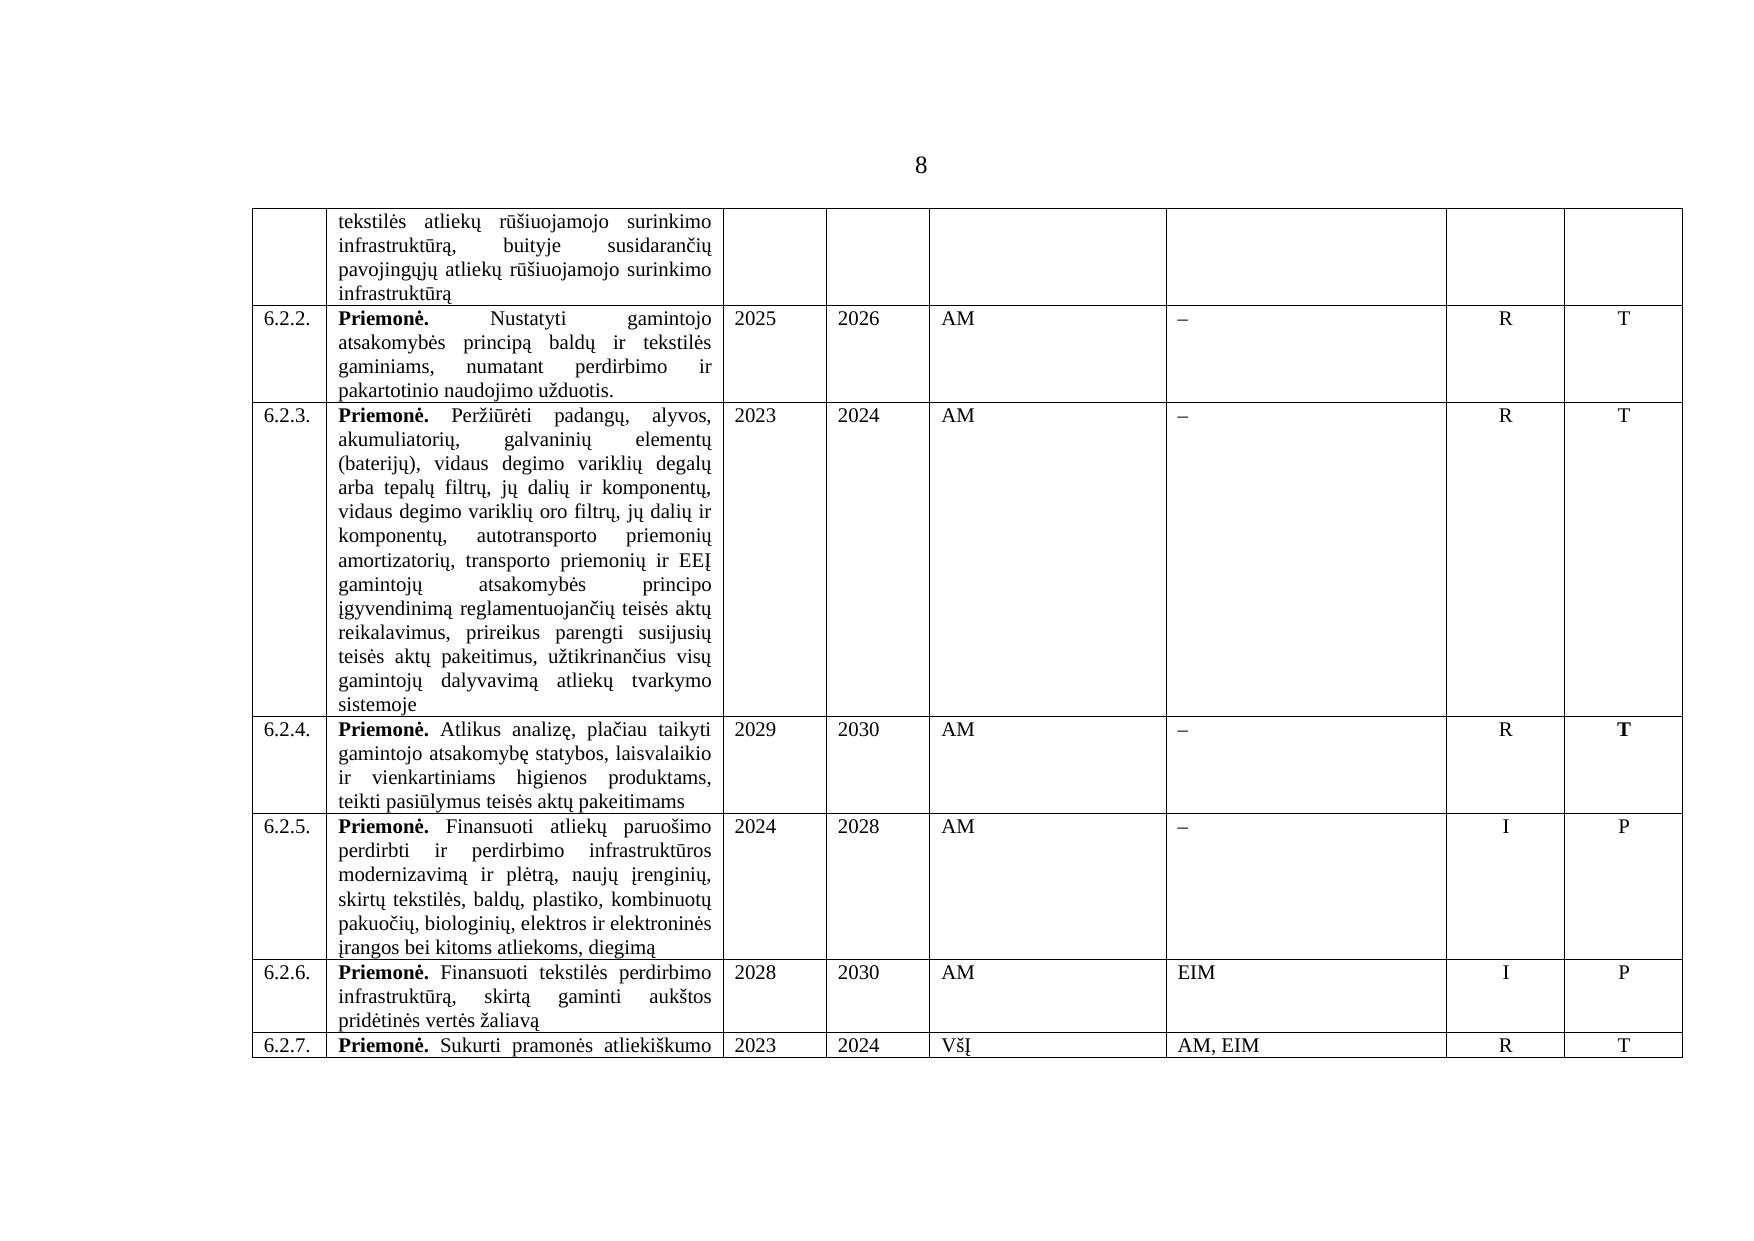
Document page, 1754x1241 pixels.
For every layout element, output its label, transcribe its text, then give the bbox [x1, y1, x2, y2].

table_cell AM, EIM [1167, 1033, 1446, 1057]
table_cell Priemonė. Nustatyti gamintojo atsakomybės principą baldų ir tekstilės gaminiams, numatant perdirbimo ir pakartotinio naudojimo užduotis. [327, 306, 723, 402]
table_cell P [1565, 960, 1682, 1032]
table_cell Priemonė. Atlikus analizę, plačiau taikyti gamintojo atsakomybę statybos, laisvalaikio ir vienkartiniams higienos produktams, teikti pasiūlymus teisės aktų pakeitimams [327, 717, 723, 813]
table_cell T [1565, 306, 1682, 402]
table_cell – [1167, 717, 1446, 813]
table_cell 2030 [827, 717, 929, 813]
table_cell 6.2.4. [253, 717, 326, 813]
table_cell 6.2.2. [253, 306, 326, 402]
table_cell – [1167, 403, 1446, 716]
table_cell 2029 [724, 717, 826, 813]
table_cell T [1565, 403, 1682, 716]
table_cell R [1447, 1033, 1564, 1057]
table_cell [1565, 209, 1682, 305]
table_cell [1447, 209, 1564, 305]
table_cell 2025 [724, 306, 826, 402]
table_cell Priemonė. Peržiūrėti padangų, alyvos, akumuliatorių, galvaninių elementų (baterijų), vidaus degimo variklių degalų arba tepalų filtrų, jų dalių ir komponentų, vidaus degimo variklių oro filtrų, jų dalių ir komponentų, autotransporto priemonių amortizatorių, transporto priemonių ir EEĮ gamintojų atsakomybės principo įgyvendinimą reglamentuojančių teisės aktų reikalavimus, prireikus parengti susijusių teisės aktų pakeitimus, užtikrinančius visų gamintojų dalyvavimą atliekų tvarkymo sistemoje [327, 403, 723, 716]
table_cell 2030 [827, 960, 929, 1032]
table_cell AM [930, 717, 1166, 813]
table_cell AM [930, 403, 1166, 716]
table_cell [253, 209, 326, 305]
table_cell T [1565, 1033, 1682, 1057]
table_cell 6.2.7. [253, 1033, 326, 1057]
table_cell R [1447, 403, 1564, 716]
table_cell VšĮ [930, 1033, 1166, 1057]
table_cell T [1565, 717, 1682, 813]
table_cell EIM [1167, 960, 1446, 1032]
table_cell 2028 [827, 814, 929, 959]
table_cell P [1565, 814, 1682, 959]
table_cell 2028 [724, 960, 826, 1032]
table_cell 2024 [827, 403, 929, 716]
table_cell 6.2.5. [253, 814, 326, 959]
table_cell tekstilės atliekų rūšiuojamojo surinkimo infrastruktūrą, buityje susidarančių pavojingųjų atliekų rūšiuojamojo surinkimo infrastruktūrą [327, 209, 723, 305]
table_cell AM [930, 960, 1166, 1032]
table_cell – [1167, 306, 1446, 402]
table_cell Priemonė. Sukurti pramonės atliekiškumo [327, 1033, 723, 1057]
table_cell [1167, 209, 1446, 305]
table_cell 6.2.3. [253, 403, 326, 716]
table_cell Priemonė. Finansuoti atliekų paruošimo perdirbti ir perdirbimo infrastruktūros modernizavimą ir plėtrą, naujų įrenginių, skirtų tekstilės, baldų, plastiko, kombinuotų pakuočių, biologinių, elektros ir elektroninės įrangos bei kitoms atliekoms, diegimą [327, 814, 723, 959]
table_cell 6.2.6. [253, 960, 326, 1032]
table_cell 2026 [827, 306, 929, 402]
table_cell 2023 [724, 1033, 826, 1057]
table_cell AM [930, 306, 1166, 402]
table_cell [724, 209, 826, 305]
table_cell 2023 [724, 403, 826, 716]
table_cell [827, 209, 929, 305]
table_cell [930, 209, 1166, 305]
table_cell I [1447, 814, 1564, 959]
table_cell R [1447, 717, 1564, 813]
table_cell 2024 [827, 1033, 929, 1057]
table_cell AM [930, 814, 1166, 959]
table_cell – [1167, 814, 1446, 959]
table_cell R [1447, 306, 1564, 402]
table_cell 2024 [724, 814, 826, 959]
table_cell I [1447, 960, 1564, 1032]
table_cell Priemonė. Finansuoti tekstilės perdirbimo infrastruktūrą, skirtą gaminti aukštos pridėtinės vertės žaliavą [327, 960, 723, 1032]
